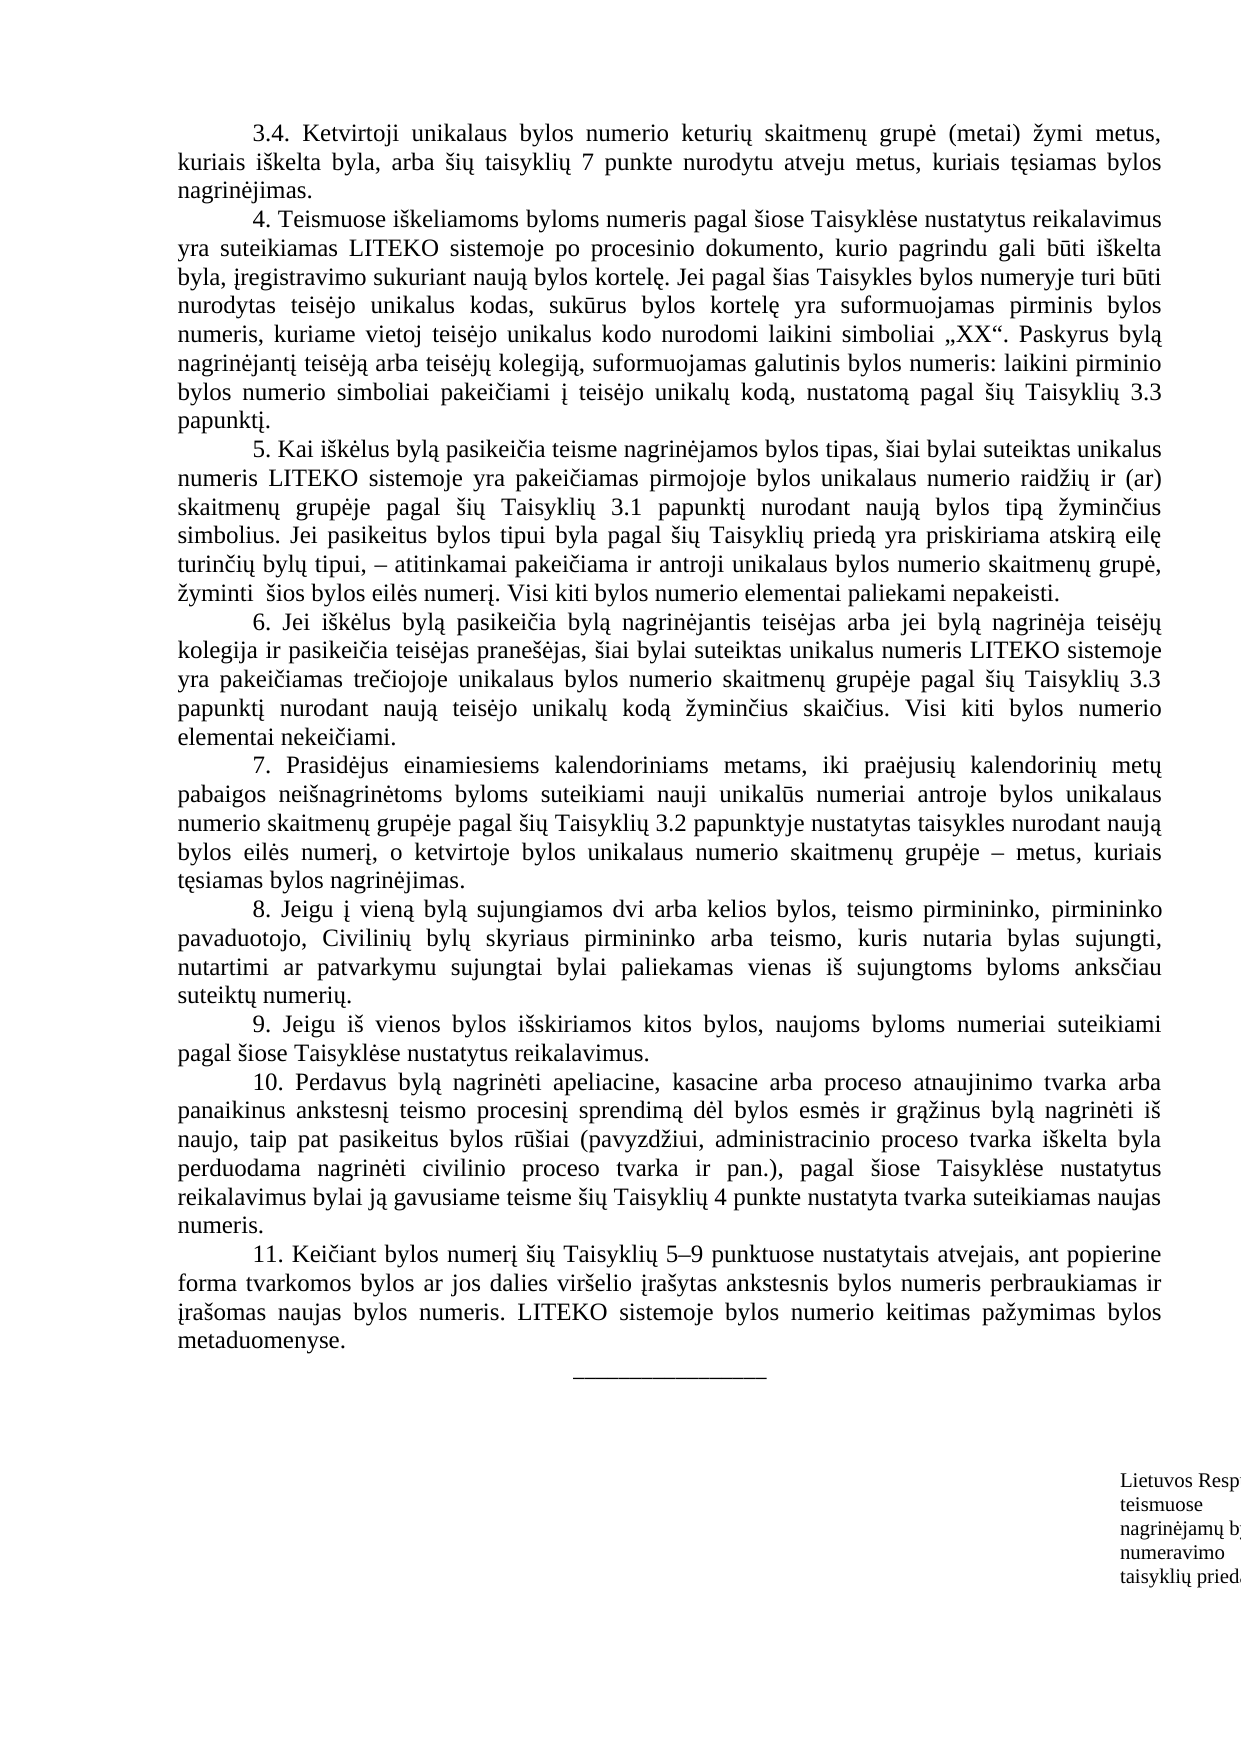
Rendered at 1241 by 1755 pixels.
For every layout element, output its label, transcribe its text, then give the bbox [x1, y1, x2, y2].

text 9. Jeigu iš vienos bylos išskiriamos kitos bylos, naujoms byloms numeriai suteikiami pagal šiose Taisyklėse nustatytus reikalavimus. [177, 1009, 1162, 1067]
text Lietuvos Respublikos teismuose [1120, 1468, 1240, 1516]
text 7. Prasidėjus einamiesiems kalendoriniams metams, iki praėjusių kalendorinių metų pabaigos neišnagrinėtoms byloms suteikiami nauji unikalūs numeriai antroje bylos unikalaus numerio skaitmenų grupėje pagal šių Taisyklių 3.2 papunktyje nustatytas taisykles nurodant naują bylos eilės numerį, o ketvirtoje bylos unikalaus numerio skaitmenų grupėje – metus, kuriais tęsiamas bylos nagrinėjimas. [177, 751, 1162, 894]
text 11. Keičiant bylos numerį šių Taisyklių 5–9 punktuose nustatytais atvejais, ant popierine forma tvarkomos bylos ar jos dalies viršelio įrašytas ankstesnis bylos numeris perbraukiamas ir įrašomas naujas bylos numeris. LITEKO sistemoje bylos numerio keitimas pažymimas bylos metaduomenyse. [177, 1239, 1162, 1354]
text _________________ [177, 1354, 1162, 1382]
text 10. Perdavus bylą nagrinėti apeliacine, kasacine arba proceso atnaujinimo tvarka arba panaikinus ankstesnį teismo procesinį sprendimą dėl bylos esmės ir grąžinus bylą nagrinėti iš naujo, taip pat pasikeitus bylos rūšiai (pavyzdžiui, administracinio proceso tvarka iškelta byla perduodama nagrinėti civilinio proceso tvarka ir pan.), pagal šiose Taisyklėse nustatytus reikalavimus bylai ją gavusiame teisme šių Taisyklių 4 punkte nustatyta tvarka suteikiamas naujas numeris. [177, 1067, 1162, 1239]
text 3.4. Ketvirtoji unikalaus bylos numerio keturių skaitmenų grupė (metai) žymi metus, kuriais iškelta byla, arba šių taisyklių 7 punkte nurodytu atveju metus, kuriais tęsiamas bylos nagrinėjimas. [177, 118, 1162, 204]
text nagrinėjamų bylų numeravimo [1120, 1516, 1240, 1564]
text taisyklių priedas [1120, 1564, 1240, 1588]
text 4. Teismuose iškeliamoms byloms numeris pagal šiose Taisyklėse nustatytus reikalavimus yra suteikiamas LITEKO sistemoje po procesinio dokumento, kurio pagrindu gali būti iškelta byla, įregistravimo sukuriant naują bylos kortelę. Jei pagal šias Taisykles bylos numeryje turi būti nurodytas teisėjo unikalus kodas, sukūrus bylos kortelę yra suformuojamas pirminis bylos numeris, kuriame vietoj teisėjo unikalus kodo nurodomi laikini simboliai „XX“. Paskyrus bylą nagrinėjantį teisėją arba teisėjų kolegiją, suformuojamas galutinis bylos numeris: laikini pirminio bylos numerio simboliai pakeičiami į teisėjo unikalų kodą, nustatomą pagal šių Taisyklių 3.3 papunktį. [177, 204, 1162, 434]
text 6. Jei iškėlus bylą pasikeičia bylą nagrinėjantis teisėjas arba jei bylą nagrinėja teisėjų kolegija ir pasikeičia teisėjas pranešėjas, šiai bylai suteiktas unikalus numeris LITEKO sistemoje yra pakeičiamas trečiojoje unikalaus bylos numerio skaitmenų grupėje pagal šių Taisyklių 3.3 papunktį nurodant naują teisėjo unikalų kodą žyminčius skaičius. Visi kiti bylos numerio elementai nekeičiami. [177, 607, 1162, 751]
text 8. Jeigu į vieną bylą sujungiamos dvi arba kelios bylos, teismo pirmininko, pirmininko pavaduotojo, Civilinių bylų skyriaus pirmininko arba teismo, kuris nutaria bylas sujungti, nutartimi ar patvarkymu sujungtai bylai paliekamas vienas iš sujungtoms byloms anksčiau suteiktų numerių. [177, 894, 1162, 1009]
text 5. Kai iškėlus bylą pasikeičia teisme nagrinėjamos bylos tipas, šiai bylai suteiktas unikalus numeris LITEKO sistemoje yra pakeičiamas pirmojoje bylos unikalaus numerio raidžių ir (ar) skaitmenų grupėje pagal šių Taisyklių 3.1 papunktį nurodant naują bylos tipą žyminčius simbolius. Jei pasikeitus bylos tipui byla pagal šių Taisyklių priedą yra priskiriama atskirą eilę turinčių bylų tipui, – atitinkamai pakeičiama ir antroji unikalaus bylos numerio skaitmenų grupė, žyminti šios bylos eilės numerį. Visi kiti bylos numerio elementai paliekami nepakeisti. [177, 434, 1162, 607]
